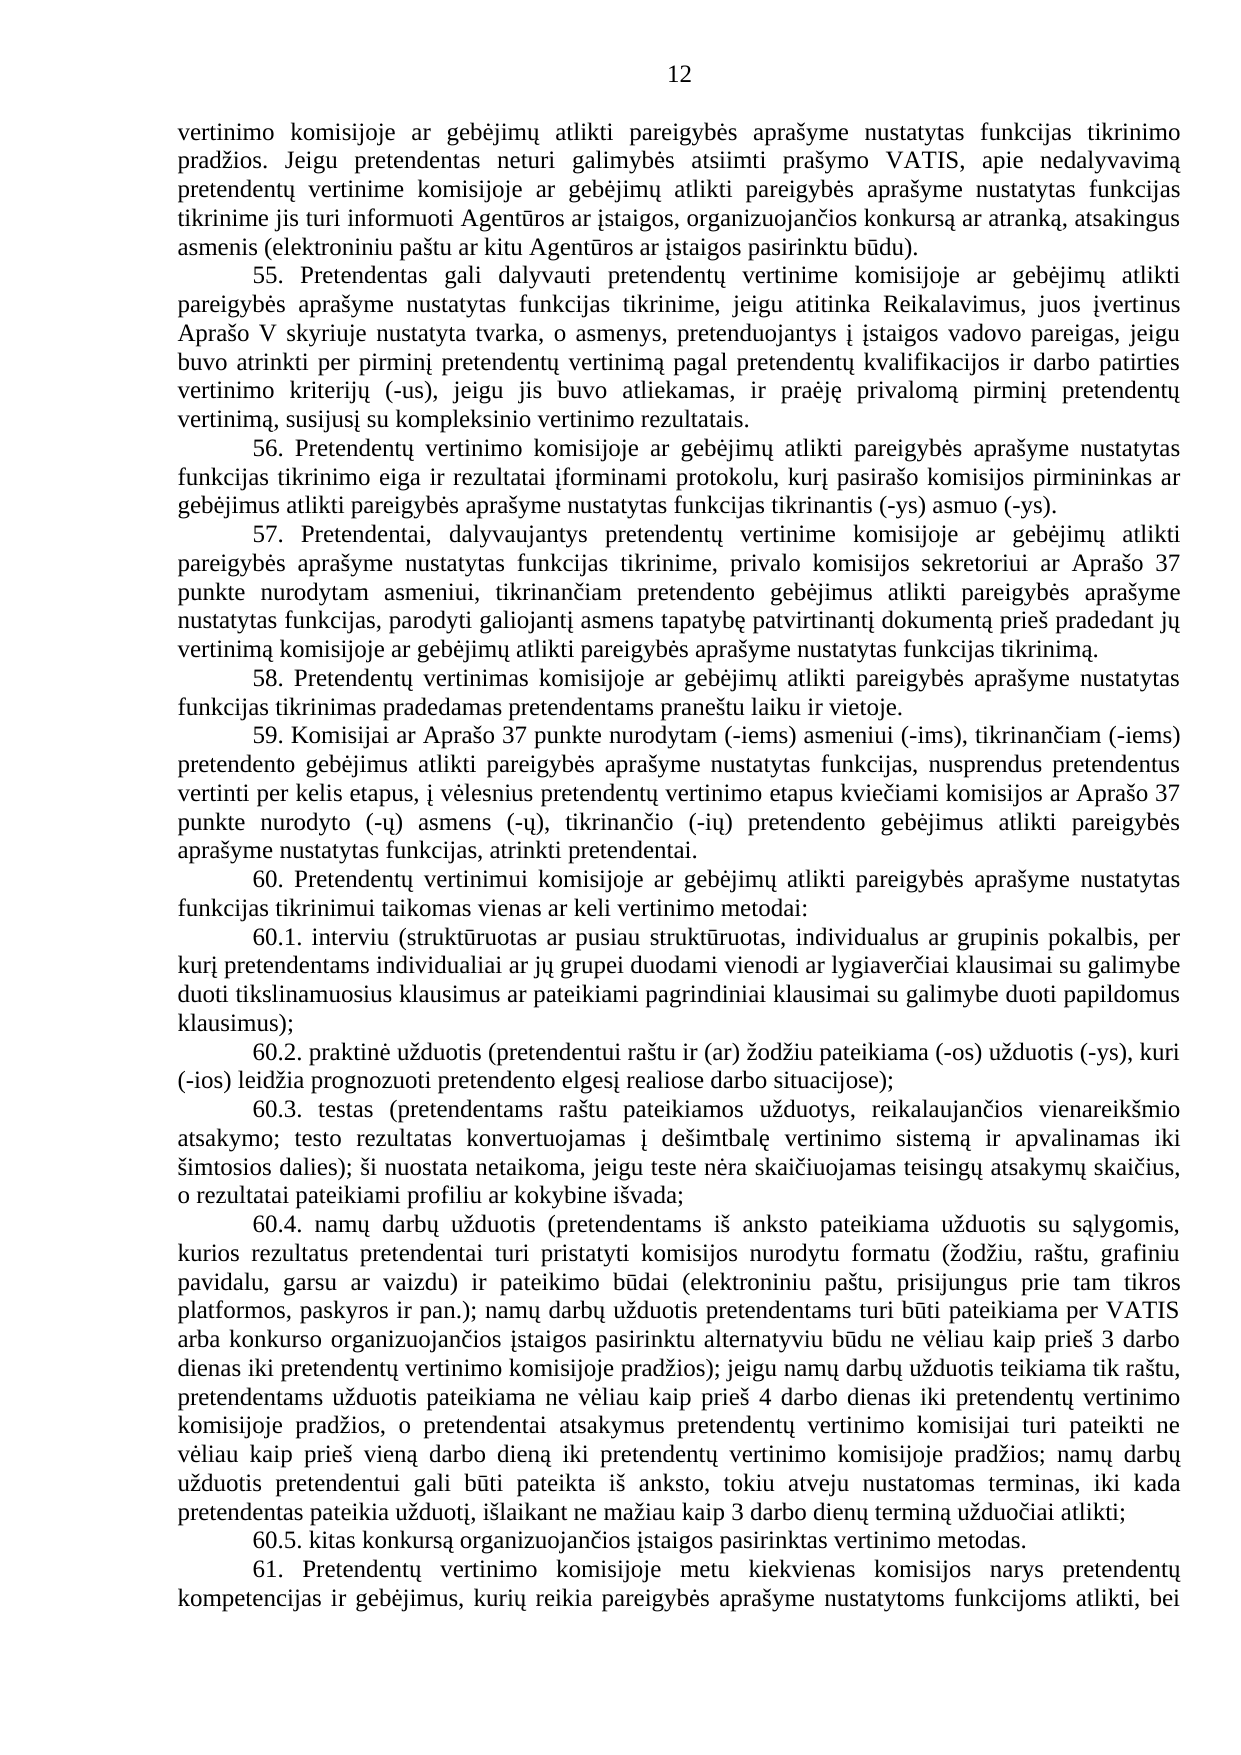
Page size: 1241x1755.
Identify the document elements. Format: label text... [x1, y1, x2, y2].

text 57. Pretendentai, dalyvaujantys pretendentų vertinime komisijoje ar gebėjimų atlikti pareigybės aprašyme nustatytas funkcijas tikrinime, privalo komisijos sekretoriui ar Aprašo 37 punkte nurodytam asmeniui, tikrinančiam pretendento gebėjimus atlikti pareigybės aprašyme nustatytas funkcijas, parodyti galiojantį asmens tapatybę patvirtinantį dokumentą prieš pradedant jų vertinimą komisijoje ar gebėjimų atlikti pareigybės aprašyme nustatytas funkcijas tikrinimą. [177, 519, 1181, 663]
text vertinimo komisijoje ar gebėjimų atlikti pareigybės aprašyme nustatytas funkcijas tikrinimo pradžios. Jeigu pretendentas neturi galimybės atsiimti prašymo VATIS, apie nedalyvavimą pretendentų vertinime komisijoje ar gebėjimų atlikti pareigybės aprašyme nustatytas funkcijas tikrinime jis turi informuoti Agentūros ar įstaigos, organizuojančios konkursą ar atranką, atsakingus asmenis (elektroniniu paštu ar kitu Agentūros ar įstaigos pasirinktu būdu). [177, 117, 1181, 260]
text 60.1. interviu (struktūruotas ar pusiau struktūruotas, individualus ar grupinis pokalbis, per kurį pretendentams individualiai ar jų grupei duodami vienodi ar lygiaverčiai klausimai su galimybe duoti tikslinamuosius klausimus ar pateikiami pagrindiniai klausimai su galimybe duoti papildomus klausimus); [177, 922, 1181, 1037]
text 60.5. kitas konkursą organizuojančios įstaigos pasirinktas vertinimo metodas. [177, 1525, 1181, 1554]
text 56. Pretendentų vertinimo komisijoje ar gebėjimų atlikti pareigybės aprašyme nustatytas funkcijas tikrinimo eiga ir rezultatai įforminami protokolu, kurį pasirašo komisijos pirmininkas ar gebėjimus atlikti pareigybės aprašyme nustatytas funkcijas tikrinantis (-ys) asmuo (-ys). [177, 433, 1181, 519]
text 59. Komisijai ar Aprašo 37 punkte nurodytam (-iems) asmeniui (-ims), tikrinančiam (-iems) pretendento gebėjimus atlikti pareigybės aprašyme nustatytas funkcijas, nusprendus pretendentus vertinti per kelis etapus, į vėlesnius pretendentų vertinimo etapus kviečiami komisijos ar Aprašo 37 punkte nurodyto (-ų) asmens (-ų), tikrinančio (-ių) pretendento gebėjimus atlikti pareigybės aprašyme nustatytas funkcijas, atrinkti pretendentai. [177, 720, 1181, 864]
text 58. Pretendentų vertinimas komisijoje ar gebėjimų atlikti pareigybės aprašyme nustatytas funkcijas tikrinimas pradedamas pretendentams praneštu laiku ir vietoje. [177, 663, 1181, 720]
text 55. Pretendentas gali dalyvauti pretendentų vertinime komisijoje ar gebėjimų atlikti pareigybės aprašyme nustatytas funkcijas tikrinime, jeigu atitinka Reikalavimus, juos įvertinus Aprašo V skyriuje nustatyta tvarka, o asmenys, pretenduojantys į įstaigos vadovo pareigas, jeigu buvo atrinkti per pirminį pretendentų vertinimą pagal pretendentų kvalifikacijos ir darbo patirties vertinimo kriterijų (-us), jeigu jis buvo atliekamas, ir praėję privalomą pirminį pretendentų vertinimą, susijusį su kompleksinio vertinimo rezultatais. [177, 260, 1181, 433]
text 60. Pretendentų vertinimui komisijoje ar gebėjimų atlikti pareigybės aprašyme nustatytas funkcijas tikrinimui taikomas vienas ar keli vertinimo metodai: [177, 864, 1181, 922]
text 60.4. namų darbų užduotis (pretendentams iš anksto pateikiama užduotis su sąlygomis, kurios rezultatus pretendentai turi pristatyti komisijos nurodytu formatu (žodžiu, raštu, grafiniu pavidalu, garsu ar vaizdu) ir pateikimo būdai (elektroniniu paštu, prisijungus prie tam tikros platformos, paskyros ir pan.); namų darbų užduotis pretendentams turi būti pateikiama per VATIS arba konkurso organizuojančios įstaigos pasirinktu alternatyviu būdu ne vėliau kaip prieš 3 darbo dienas iki pretendentų vertinimo komisijoje pradžios); jeigu namų darbų užduotis teikiama tik raštu, pretendentams užduotis pateikiama ne vėliau kaip prieš 4 darbo dienas iki pretendentų vertinimo komisijoje pradžios, o pretendentai atsakymus pretendentų vertinimo komisijai turi pateikti ne vėliau kaip prieš vieną darbo dieną iki pretendentų vertinimo komisijoje pradžios; namų darbų užduotis pretendentui gali būti pateikta iš anksto, tokiu atveju nustatomas terminas, iki kada pretendentas pateikia užduotį, išlaikant ne mažiau kaip 3 darbo dienų terminą užduočiai atlikti; [177, 1209, 1181, 1525]
text 61. Pretendentų vertinimo komisijoje metu kiekvienas komisijos narys pretendentų kompetencijas ir gebėjimus, kurių reikia pareigybės aprašyme nustatytoms funkcijoms atlikti, bei [177, 1554, 1181, 1612]
text 60.3. testas (pretendentams raštu pateikiamos užduotys, reikalaujančios vienareikšmio atsakymo; testo rezultatas konvertuojamas į dešimtbalę vertinimo sistemą ir apvalinamas iki šimtosios dalies); ši nuostata netaikoma, jeigu teste nėra skaičiuojamas teisingų atsakymų skaičius, o rezultatai pateikiami profiliu ar kokybine išvada; [177, 1094, 1181, 1209]
text 60.2. praktinė užduotis (pretendentui raštu ir (ar) žodžiu pateikiama (-os) užduotis (-ys), kuri (-ios) leidžia prognozuoti pretendento elgesį realiose darbo situacijose); [177, 1037, 1181, 1094]
